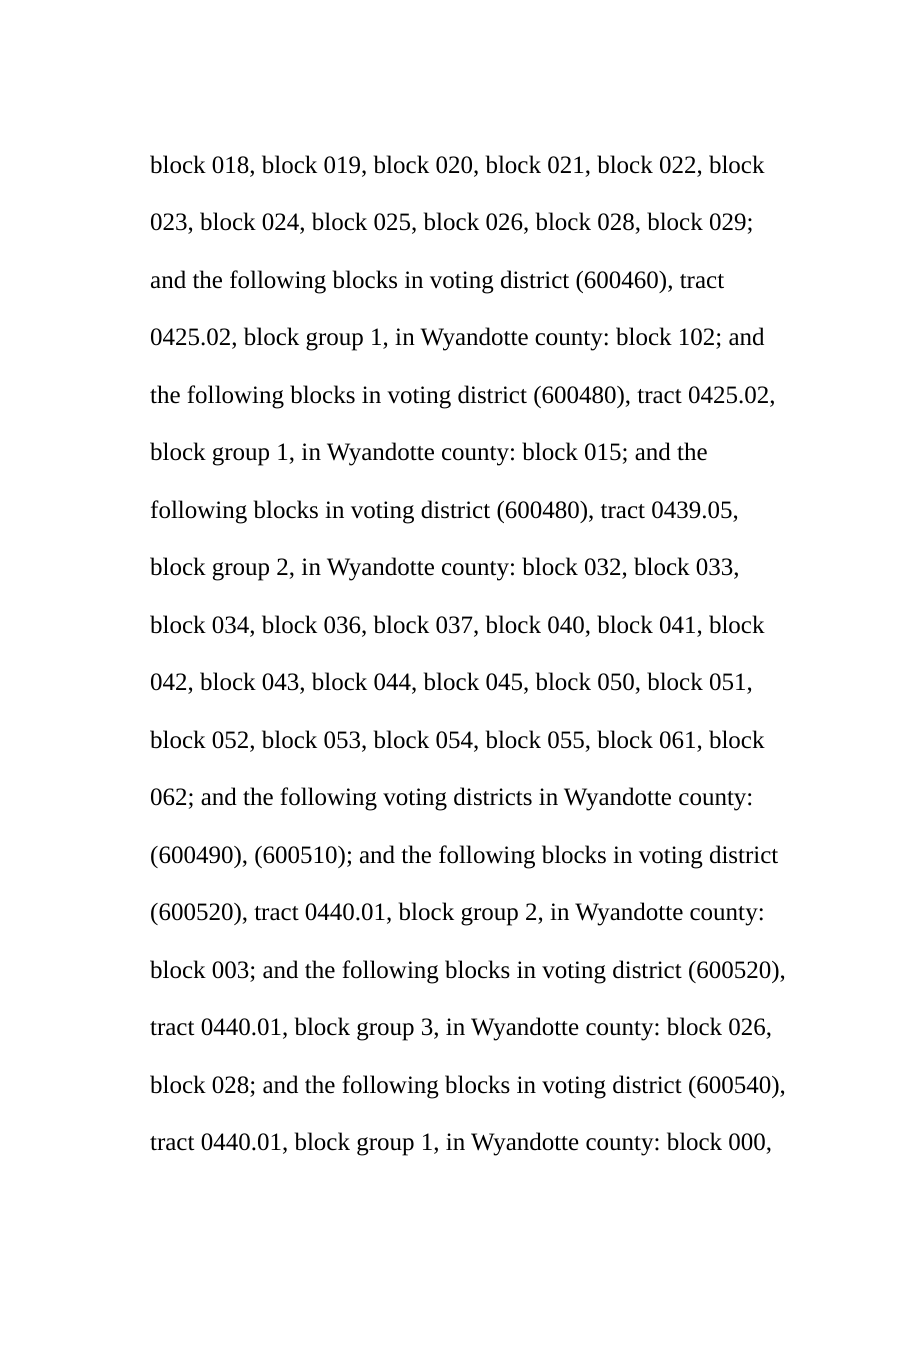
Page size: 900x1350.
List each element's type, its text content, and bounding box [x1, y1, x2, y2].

text block 018, block 019, block 020, block 021, block 022, block 023, block 024, block 025, block 026, block 028, block 029; and the following blocks in voting district (600460), tract 0425.02, block group 1, in Wyandotte county: block 102; and the following blocks in voting district (600480), tract 0425.02, block group 1, in Wyandotte county: block 015; and the following blocks in voting district (600480), tract 0439.05, block group 2, in Wyandotte county: block 032, block 033, block 034, block 036, block 037, block 040, block 041, block 042, block 043, block 044, block 045, block 050, block 051, block 052, block 053, block 054, block 055, block 061, block 062; and the following voting districts in Wyandotte county: (600490), (600510); and the following blocks in voting district (600520), tract 0440.01, block group 2, in Wyandotte county: block 003; and the following blocks in voting district (600520), tract 0440.01, block group 3, in Wyandotte county: block 026, block 028; and the following blocks in voting district (600540), tract 0440.01, block group 1, in Wyandotte county: block 000, [150, 150, 787, 1156]
